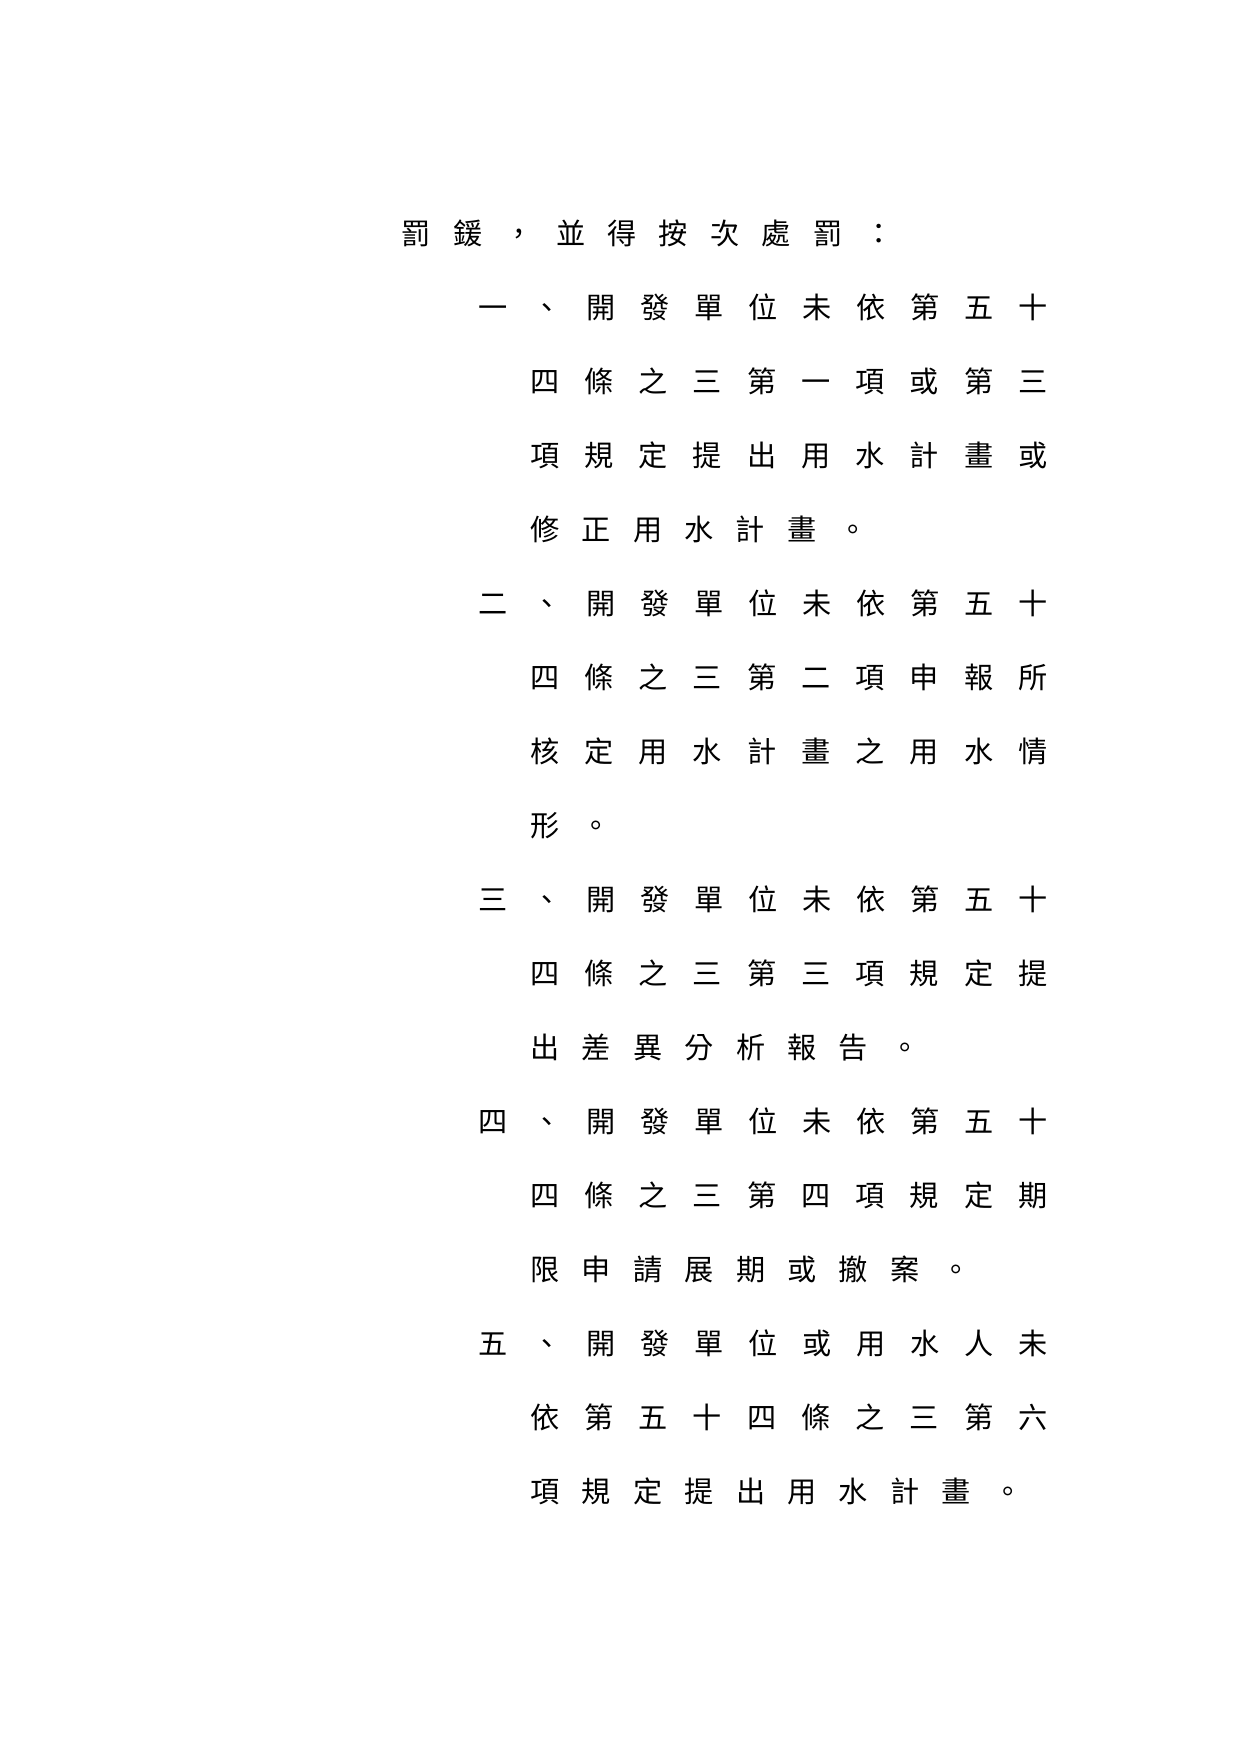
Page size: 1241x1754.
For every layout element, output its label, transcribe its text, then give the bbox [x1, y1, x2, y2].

text 一、開發單位未依第五十四條之三第一項或第三項規定提出用水計畫或修正用水計畫。 [459, 269, 1070, 565]
text 三、開發單位未依第五十四條之三第三項規定提出差異分析報告。 [462, 861, 1070, 1082]
text 四、開發單位未依第五十四條之三第四項規定期限申請展期或撤案。 [460, 1082, 1070, 1304]
text 二、開發單位未依第五十四條之三第二項申報所 核定用水計畫之用水情形。 [462, 565, 1070, 861]
text 罰鍰，並得按次處罰： [170, 195, 1070, 269]
text 五、開發單位或用水人未依第五十四條之三第六項規定提出用水計畫。 [462, 1304, 1070, 1526]
